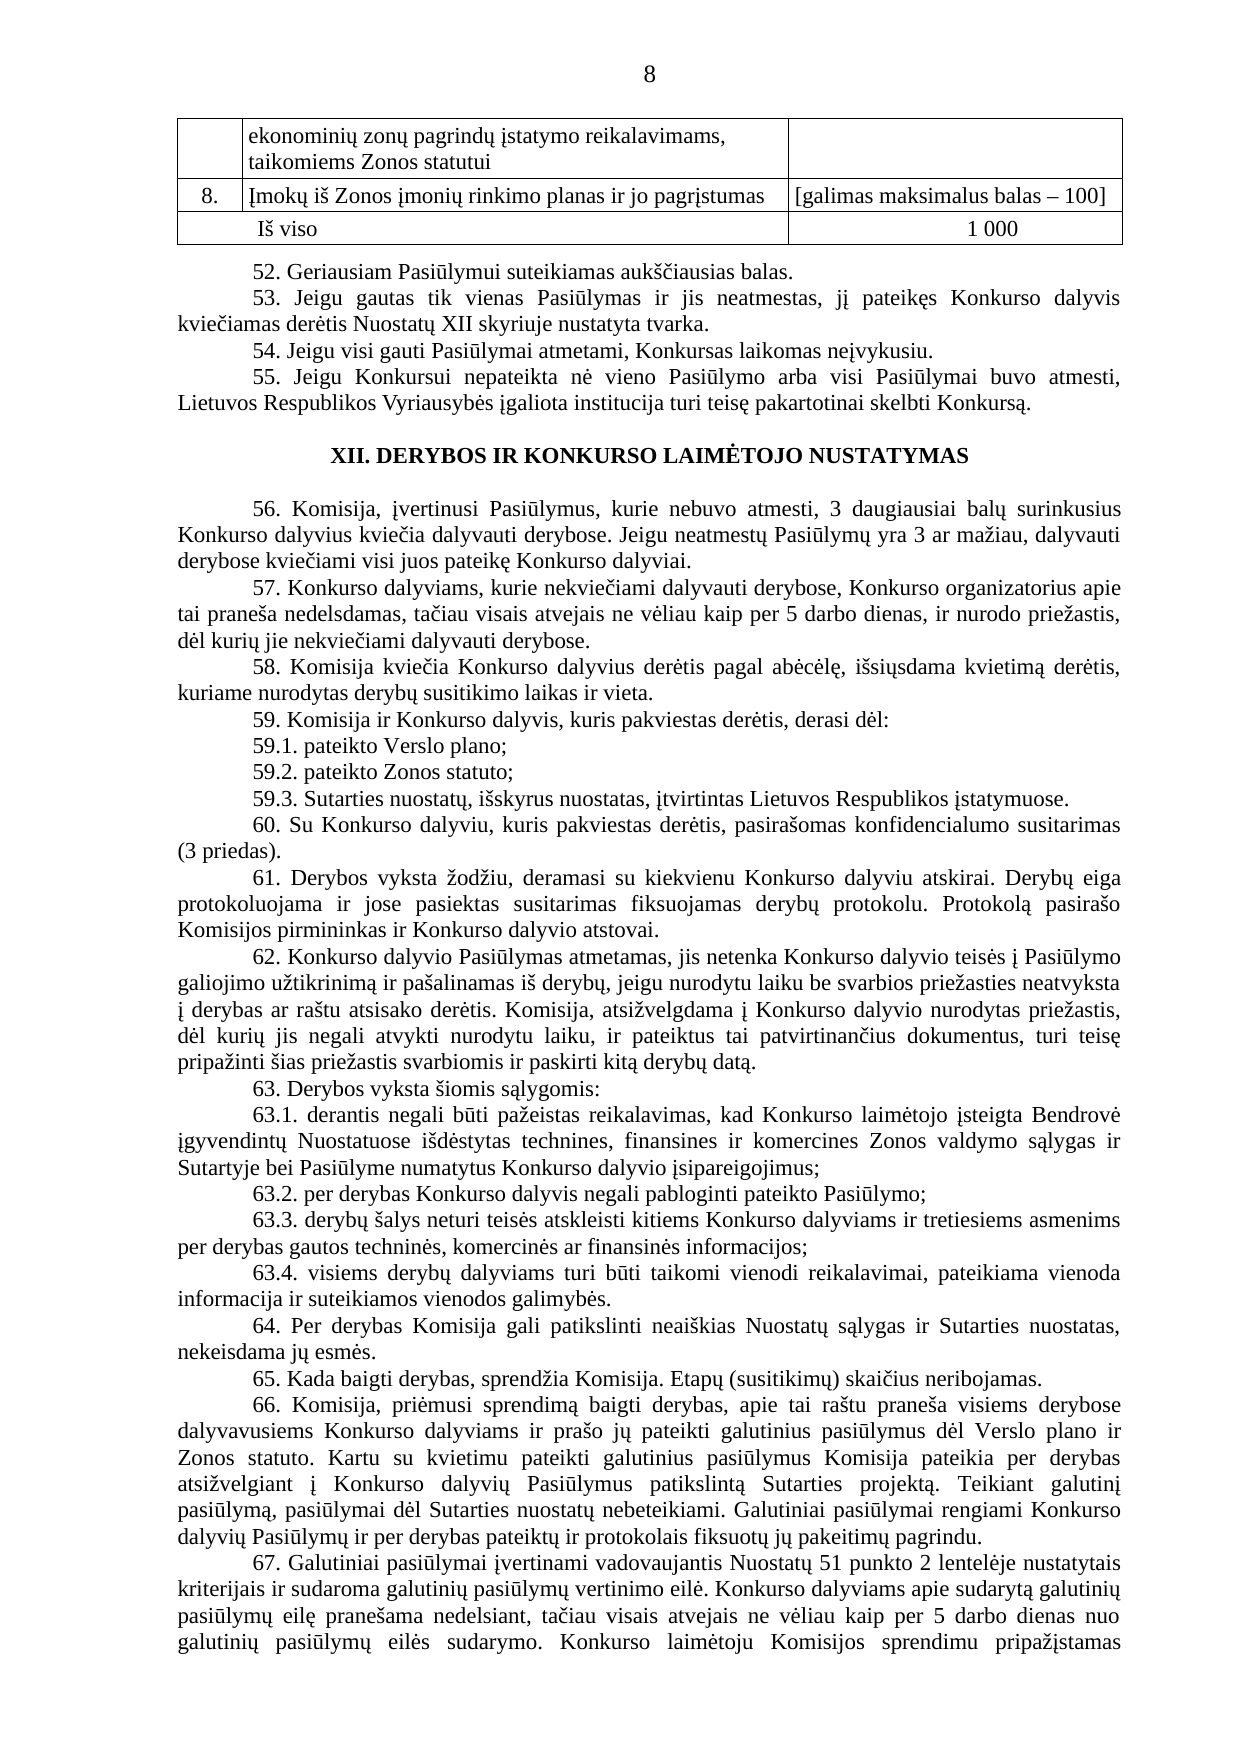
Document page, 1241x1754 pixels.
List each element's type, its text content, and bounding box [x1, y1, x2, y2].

text 61. Derybos vyksta žodžiu, deramasi su kiekvienu Konkurso dalyviu atskirai. Derybų eiga protokoluojama ir jose pasiektas susitarimas fiksuojamas derybų protokolu. Protokolą pasirašo Komisijos pirmininkas ir Konkurso dalyvio atstovai. [177, 864, 1122, 943]
table_cell [789, 119, 1122, 178]
text 57. Konkurso dalyviams, kurie nekviečiami dalyvauti derybose, Konkurso organizatorius apie tai praneša nedelsdamas, tačiau visais atvejais ne vėliau kaip per 5 darbo dienas, ir nurodo priežastis, dėl kurių jie nekviečiami dalyvauti derybose. [177, 574, 1122, 653]
text XII. DERYBOS IR KONKURSO LAIMĖTOJO NUSTATYMAS [177, 442, 1122, 468]
text 67. Galutiniai pasiūlymai įvertinami vadovaujantis Nuostatų 51 punkto 2 lentelėje nustatytais kriterijais ir sudaroma galutinių pasiūlymų vertinimo eilė. Konkurso dalyviams apie sudarytą galutinių pasiūlymų eilę pranešama nedelsiant, tačiau visais atvejais ne vėliau kaip per 5 darbo dienas nuo galutinių pasiūlymų eilės sudarymo. Konkurso laimėtoju Komisijos sprendimu pripažįstamas [177, 1549, 1122, 1654]
text 63.3. derybų šalys neturi teisės atskleisti kitiems Konkurso dalyviams ir tretiesiems asmenims per derybas gautos techninės, komercinės ar finansinės informacijos; [177, 1206, 1122, 1259]
text 63.1. derantis negali būti pažeistas reikalavimas, kad Konkurso laimėtojo įsteigta Bendrovė įgyvendintų Nuostatuose išdėstytas technines, finansines ir komercines Zonos valdymo sąlygas ir Sutartyje bei Pasiūlyme numatytus Konkurso dalyvio įsipareigojimus; [177, 1101, 1122, 1180]
table_cell 1 000 [789, 212, 1122, 244]
table_cell 8. [178, 179, 242, 211]
text 56. Komisija, įvertinusi Pasiūlymus, kurie nebuvo atmesti, 3 daugiausiai balų surinkusius Konkurso dalyvius kviečia dalyvauti derybose. Jeigu neatmestų Pasiūlymų yra 3 ar mažiau, dalyvauti derybose kviečiami visi juos pateikę Konkurso dalyviai. [177, 495, 1122, 574]
text 59.3. Sutarties nuostatų, išskyrus nuostatas, įtvirtintas Lietuvos Respublikos įstatymuose. [177, 785, 1122, 811]
text 54. Jeigu visi gauti Pasiūlymai atmetami, Konkursas laikomas neįvykusiu. [177, 337, 1122, 363]
table_cell [178, 119, 242, 178]
table_cell ekonominių zonų pagrindų įstatymo reikalavimams, taikomiems Zonos statutui [243, 119, 788, 178]
text 59.1. pateikto Verslo plano; [177, 732, 1122, 758]
text 55. Jeigu Konkursui nepateikta nė vieno Pasiūlymo arba visi Pasiūlymai buvo atmesti, Lietuvos Respublikos Vyriausybės įgaliota institucija turi teisę pakartotinai skelbti Konkursą. [177, 363, 1122, 416]
text 63.4. visiems derybų dalyviams turi būti taikomi vienodi reikalavimai, pateikiama vienoda informacija ir suteikiamos vienodos galimybės. [177, 1259, 1122, 1312]
table_cell Įmokų iš Zonos įmonių rinkimo planas ir jo pagrįstumas [243, 179, 788, 211]
text 65. Kada baigti derybas, sprendžia Komisija. Etapų (susitikimų) skaičius neribojamas. [177, 1364, 1122, 1391]
table_cell [galimas maksimalus balas – 100] [789, 179, 1122, 211]
text 60. Su Konkurso dalyviu, kuris pakviestas derėtis, pasirašomas konfidencialumo susitarimas (3 priedas). [177, 811, 1122, 864]
text 52. Geriausiam Pasiūlymui suteikiamas aukščiausias balas. [177, 258, 1122, 284]
text 59. Komisija ir Konkurso dalyvis, kuris pakviestas derėtis, derasi dėl: [177, 706, 1122, 732]
text 59.2. pateikto Zonos statuto; [177, 758, 1122, 785]
text 63.2. per derybas Konkurso dalyvis negali pabloginti pateikto Pasiūlymo; [177, 1180, 1122, 1206]
text 63. Derybos vyksta šiomis sąlygomis: [177, 1075, 1122, 1101]
text 64. Per derybas Komisija gali patikslinti neaiškias Nuostatų sąlygas ir Sutarties nuostatas, nekeisdama jų esmės. [177, 1312, 1122, 1364]
text 66. Komisija, priėmusi sprendimą baigti derybas, apie tai raštu praneša visiems derybose dalyvavusiems Konkurso dalyviams ir prašo jų pateikti galutinius pasiūlymus dėl Verslo plano ir Zonos statuto. Kartu su kvietimu pateikti galutinius pasiūlymus Komisija pateikia per derybas atsižvelgiant į Konkurso dalyvių Pasiūlymus patikslintą Sutarties projektą. Teikiant galutinį pasiūlymą, pasiūlymai dėl Sutarties nuostatų nebeteikiami. Galutiniai pasiūlymai rengiami Konkurso dalyvių Pasiūlymų ir per derybas pateiktų ir protokolais fiksuotų jų pakeitimų pagrindu. [177, 1391, 1122, 1549]
text 53. Jeigu gautas tik vienas Pasiūlymas ir jis neatmestas, jį pateikęs Konkurso dalyvis kviečiamas derėtis Nuostatų XII skyriuje nustatyta tvarka. [177, 284, 1122, 337]
table_cell Iš viso [178, 212, 788, 244]
text 58. Komisija kviečia Konkurso dalyvius derėtis pagal abėcėlę, išsiųsdama kvietimą derėtis, kuriame nurodytas derybų susitikimo laikas ir vieta. [177, 653, 1122, 706]
text 62. Konkurso dalyvio Pasiūlymas atmetamas, jis netenka Konkurso dalyvio teisės į Pasiūlymo galiojimo užtikrinimą ir pašalinamas iš derybų, jeigu nurodytu laiku be svarbios priežasties neatvyksta į derybas ar raštu atsisako derėtis. Komisija, atsižvelgdama į Konkurso dalyvio nurodytas priežastis, dėl kurių jis negali atvykti nurodytu laiku, ir pateiktus tai patvirtinančius dokumentus, turi teisę pripažinti šias priežastis svarbiomis ir paskirti kitą derybų datą. [177, 943, 1122, 1075]
